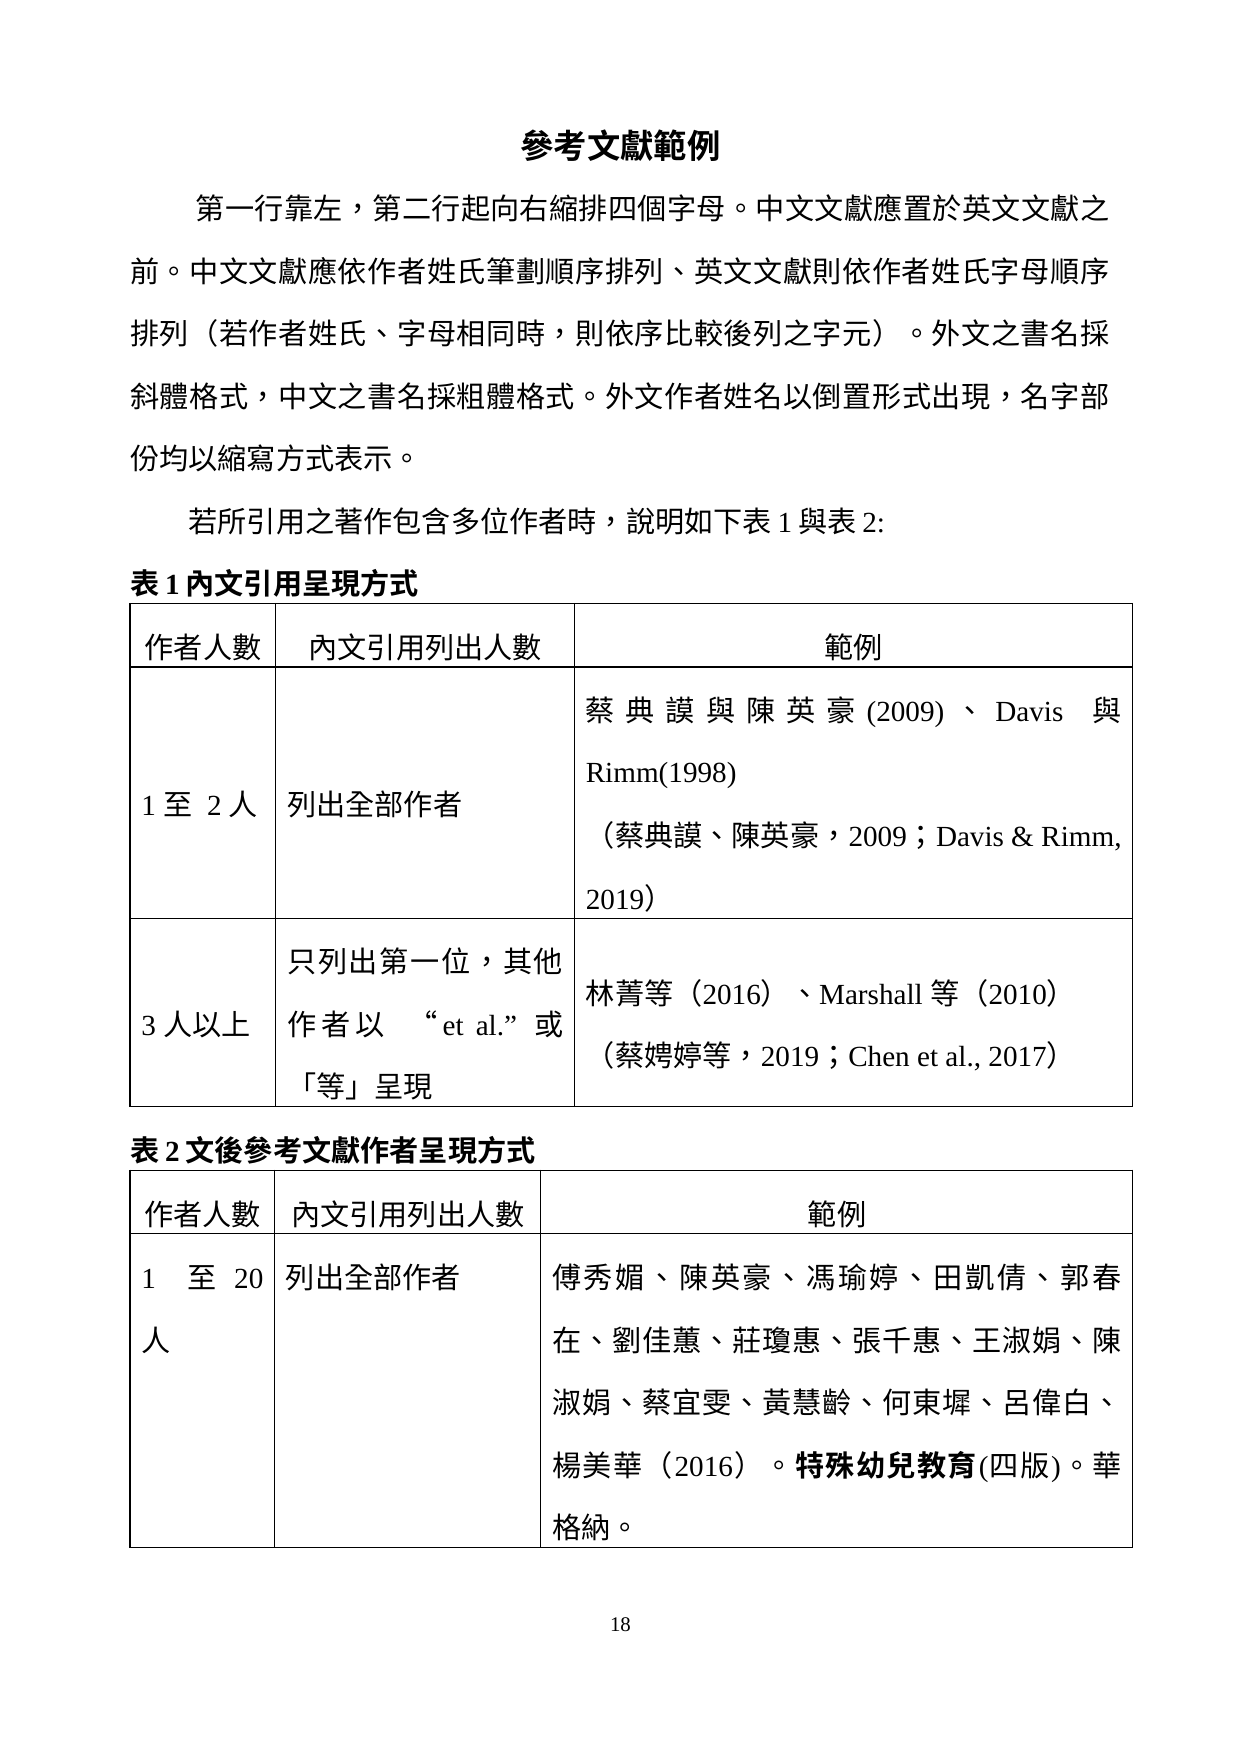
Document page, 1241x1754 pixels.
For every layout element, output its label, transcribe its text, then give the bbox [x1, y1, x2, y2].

text 第一行靠左，第二行起向右縮排四個字母。中文文獻應置於英文文獻之前。中文文獻應依作者姓氏筆劃順序排列、英文文獻則依作者姓氏字母順序排列（若作者姓氏、字母相同時，則依序比較後列之字元）。外文之書名採斜體格式，中文之書名採粗體格式。外文作者姓名以倒置形式出現，名字部份均以縮寫方式表示。 [130, 165, 1110, 478]
table_cell 3 人以上 [131, 919, 275, 1106]
table_header 作者人數 [131, 604, 275, 666]
table_cell 傅秀媚、陳英豪、馮瑜婷、田凱倩、郭春在、劉佳蕙、莊瓊惠、張千惠、王淑娟、陳淑娟、蔡宜雯、黃慧齡、何東墀、呂偉白、楊美華（2016）。特殊幼兒教育(四版)。華格納。 [541, 1234, 1132, 1547]
table_header 內文引用列出人數 [276, 604, 574, 666]
table_cell 1 至20 人 [131, 1234, 274, 1547]
table_cell 列出全部作者 [276, 668, 574, 917]
table_cell 林菁等（2016）、Marshall 等（2010） （蔡娉婷等，2019；Chen et al., 2017） [575, 919, 1132, 1106]
text 表2文後參考文獻作者呈現方式 [130, 1107, 1110, 1169]
table_cell 列出全部作者 [275, 1234, 540, 1547]
table_header 內文引用列出人數 [275, 1171, 540, 1233]
table_cell 蔡典謨與陳英豪(2009)、Davis 與 Rimm(1998) （蔡典謨、陳英豪，2009；Davis & Rimm, 2019） [575, 668, 1132, 917]
table_header 範例 [575, 604, 1132, 666]
table_cell 1 至 2 人 [131, 668, 275, 917]
table_header 作者人數 [131, 1171, 274, 1233]
text 參考文獻範例 [130, 103, 1110, 165]
table_header 範例 [541, 1171, 1132, 1233]
table_cell 只列出第一位，其他作者以 “et al.” 或「等」呈現 [276, 919, 574, 1106]
text 若所引用之著作包含多位作者時，說明如下表1與表2: [130, 478, 1110, 540]
text 表1內文引用呈現方式 [130, 540, 1110, 603]
